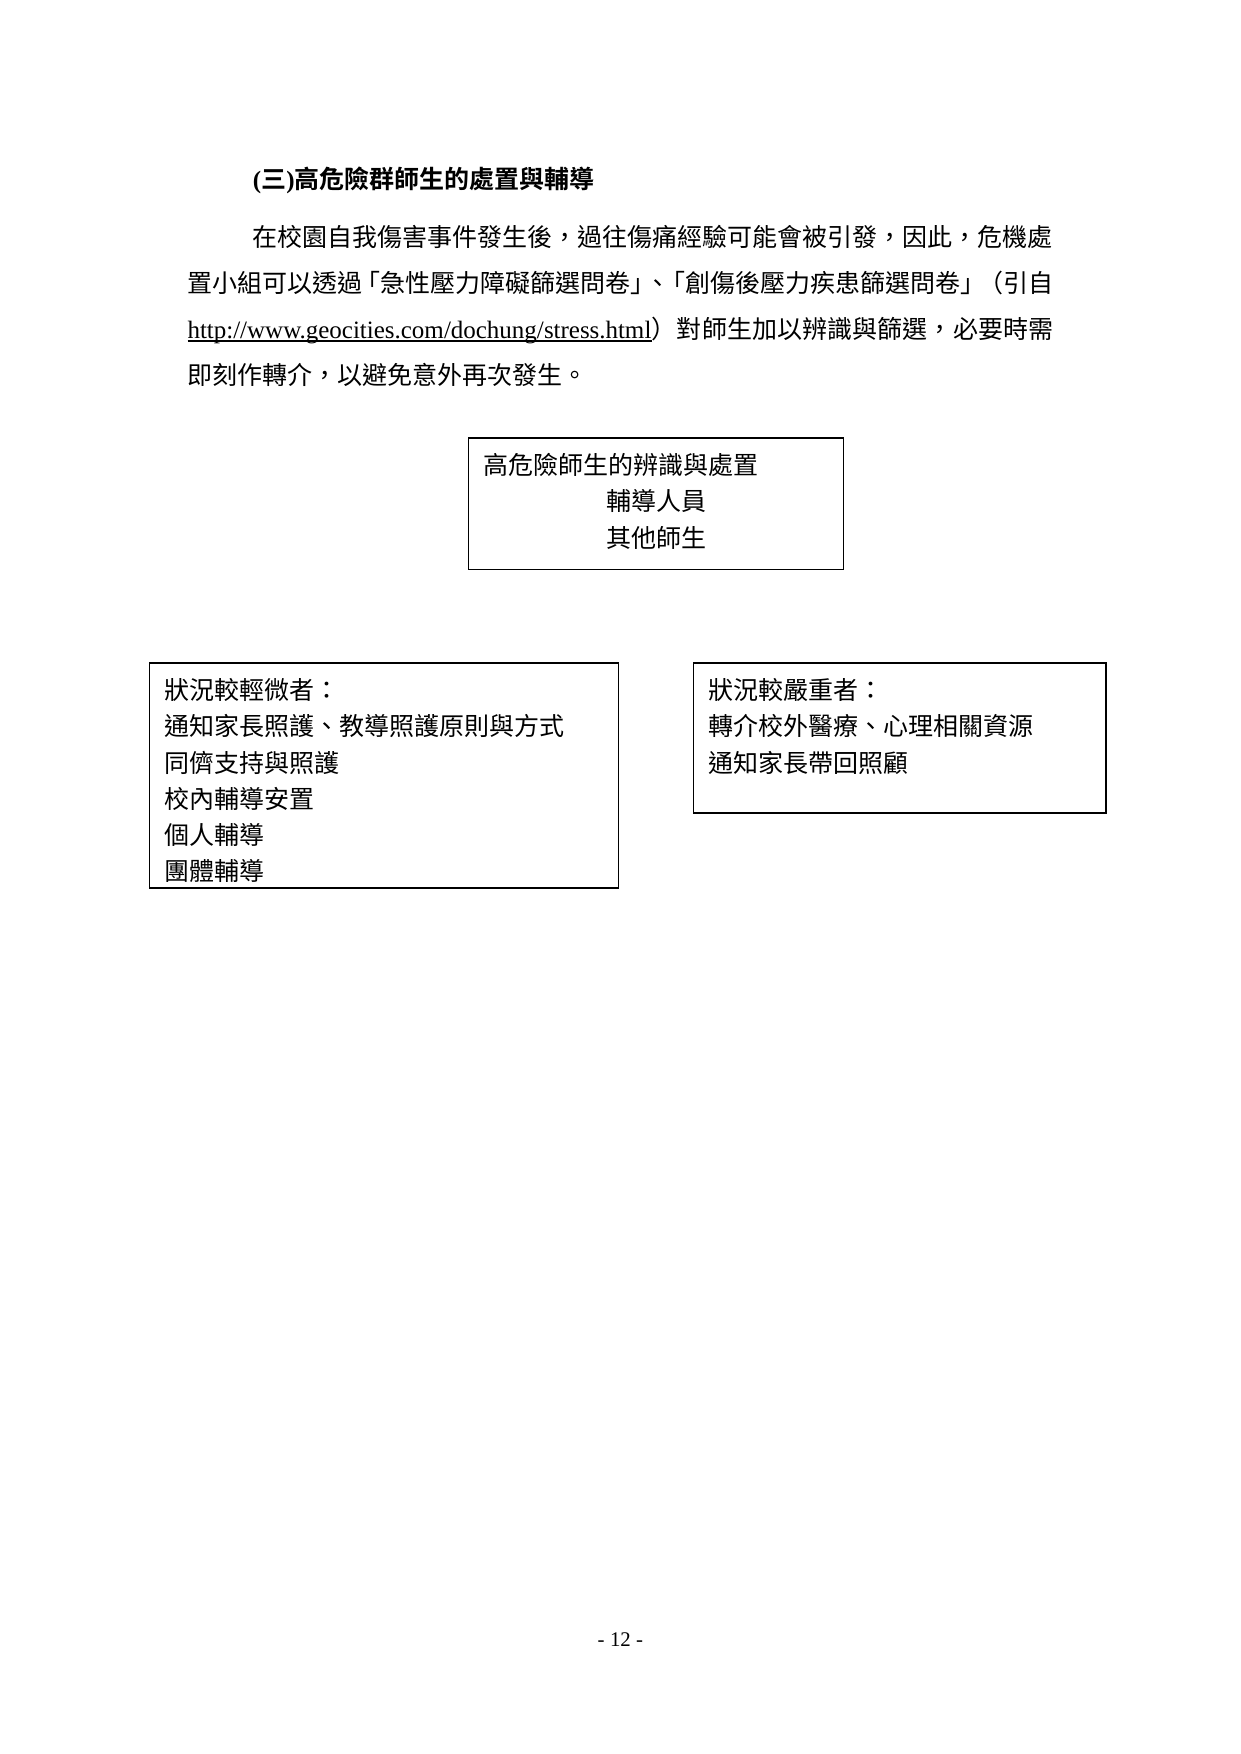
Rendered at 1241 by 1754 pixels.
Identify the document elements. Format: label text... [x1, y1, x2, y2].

text (三)高危險群師生的處置與輔導 [187, 150, 1053, 196]
text 在校園自我傷害事件發生後，過往傷痛經驗可能會被引發，因此，危機處置小組可以透過「急性壓力障礙篩選問卷」、「創傷後壓力疾患篩選問卷」（引自http://www.geocities.com/dochung/stress.html）對師生加以辨識與篩選，必要時需即刻作轉介，以避免意外再次發生。 [187, 208, 1053, 392]
